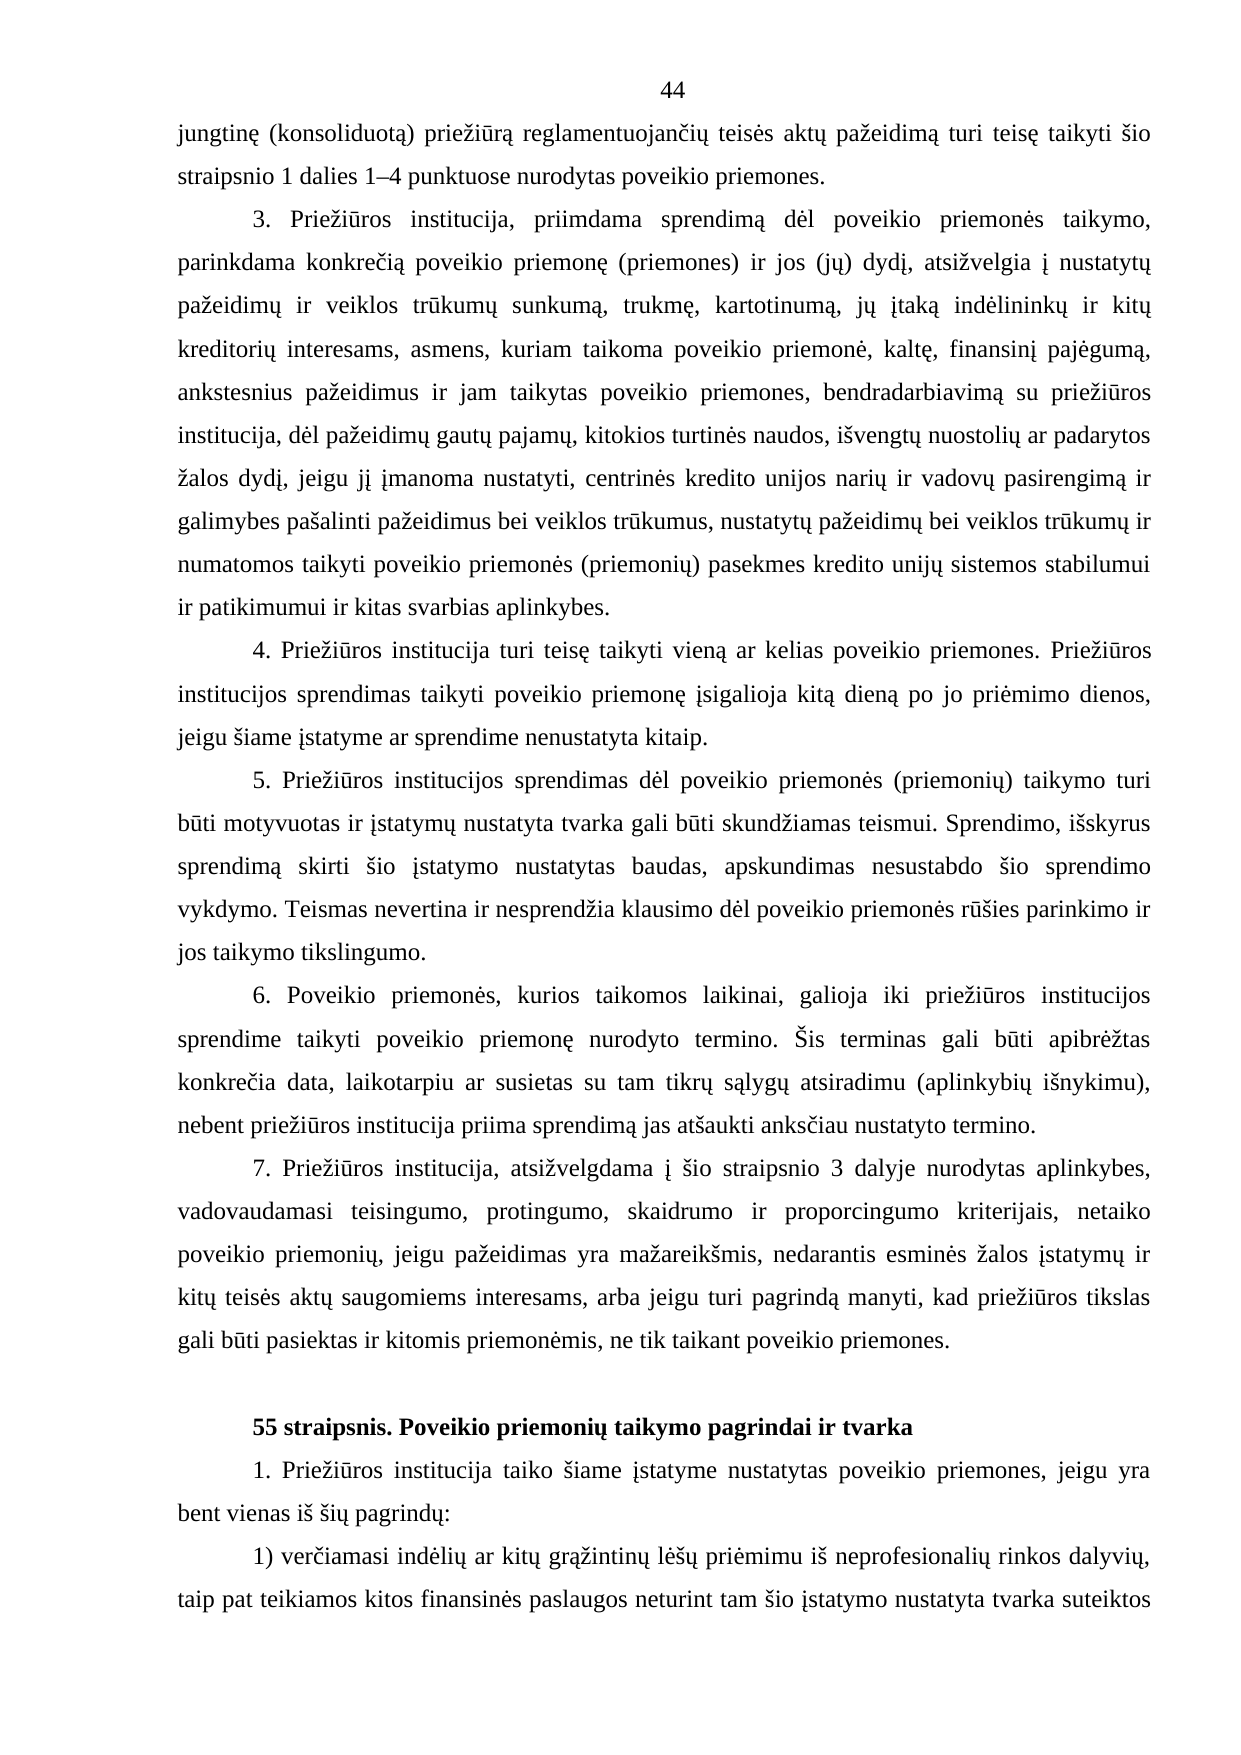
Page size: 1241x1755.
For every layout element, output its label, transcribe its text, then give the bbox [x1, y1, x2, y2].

text 1. Priežiūros institucija taiko šiame įstatyme nustatytas poveikio priemones, jeigu yra bent vienas iš šių pagrindų: [177, 1455, 1152, 1527]
text jungtinę (konsoliduotą) priežiūrą reglamentuojančių teisės aktų pažeidimą turi teisę taikyti šio straipsnio 1 dalies 1–4 punktuose nurodytas poveikio priemones. [177, 118, 1152, 190]
text 4. Priežiūros institucija turi teisę taikyti vieną ar kelias poveikio priemones. Priežiūros institucijos sprendimas taikyti poveikio priemonę įsigalioja kitą dieną po jo priėmimo dienos, jeigu šiame įstatyme ar sprendime nenustatyta kitaip. [177, 636, 1152, 751]
text 1) verčiamasi indėlių ar kitų grąžintinų lėšų priėmimu iš neprofesionalių rinkos dalyvių, taip pat teikiamos kitos finansinės paslaugos neturint tam šio įstatymo nustatyta tvarka suteiktos [177, 1541, 1152, 1613]
text 6. Poveikio priemonės, kurios taikomos laikinai, galioja iki priežiūros institucijos sprendime taikyti poveikio priemonę nurodyto termino. Šis terminas gali būti apibrėžtas konkrečia data, laikotarpiu ar susietas su tam tikrų sąlygų atsiradimu (aplinkybių išnykimu), nebent priežiūros institucija priima sprendimą jas atšaukti anksčiau nustatyto termino. [177, 981, 1152, 1139]
text 5. Priežiūros institucijos sprendimas dėl poveikio priemonės (priemonių) taikymo turi būti motyvuotas ir įstatymų nustatyta tvarka gali būti skundžiamas teismui. Sprendimo, išskyrus sprendimą skirti šio įstatymo nustatytas baudas, apskundimas nesustabdo šio sprendimo vykdymo. Teismas nevertina ir nesprendžia klausimo dėl poveikio priemonės rūšies parinkimo ir jos taikymo tikslingumo. [177, 765, 1152, 966]
text 55 straipsnis. Poveikio priemonių taikymo pagrindai ir tvarka [177, 1412, 1152, 1441]
text 3. Priežiūros institucija, priimdama sprendimą dėl poveikio priemonės taikymo, parinkdama konkrečią poveikio priemonę (priemones) ir jos (jų) dydį, atsižvelgia į nustatytų pažeidimų ir veiklos trūkumų sunkumą, trukmę, kartotinumą, jų įtaką indėlininkų ir kitų kreditorių interesams, asmens, kuriam taikoma poveikio priemonė, kaltę, finansinį pajėgumą, ankstesnius pažeidimus ir jam taikytas poveikio priemones, bendradarbiavimą su priežiūros institucija, dėl pažeidimų gautų pajamų, kitokios turtinės naudos, išvengtų nuostolių ar padarytos žalos dydį, jeigu jį įmanoma nustatyti, centrinės kredito unijos narių ir vadovų pasirengimą ir galimybes pašalinti pažeidimus bei veiklos trūkumus, nustatytų pažeidimų bei veiklos trūkumų ir numatomos taikyti poveikio priemonės (priemonių) pasekmes kredito unijų sistemos stabilumui ir patikimumui ir kitas svarbias aplinkybes. [177, 204, 1152, 621]
text 7. Priežiūros institucija, atsižvelgdama į šio straipsnio 3 dalyje nurodytas aplinkybes, vadovaudamasi teisingumo, protingumo, skaidrumo ir proporcingumo kriterijais, netaiko poveikio priemonių, jeigu pažeidimas yra mažareikšmis, nedarantis esminės žalos įstatymų ir kitų teisės aktų saugomiems interesams, arba jeigu turi pagrindą manyti, kad priežiūros tikslas gali būti pasiektas ir kitomis priemonėmis, ne tik taikant poveikio priemones. [177, 1153, 1152, 1354]
